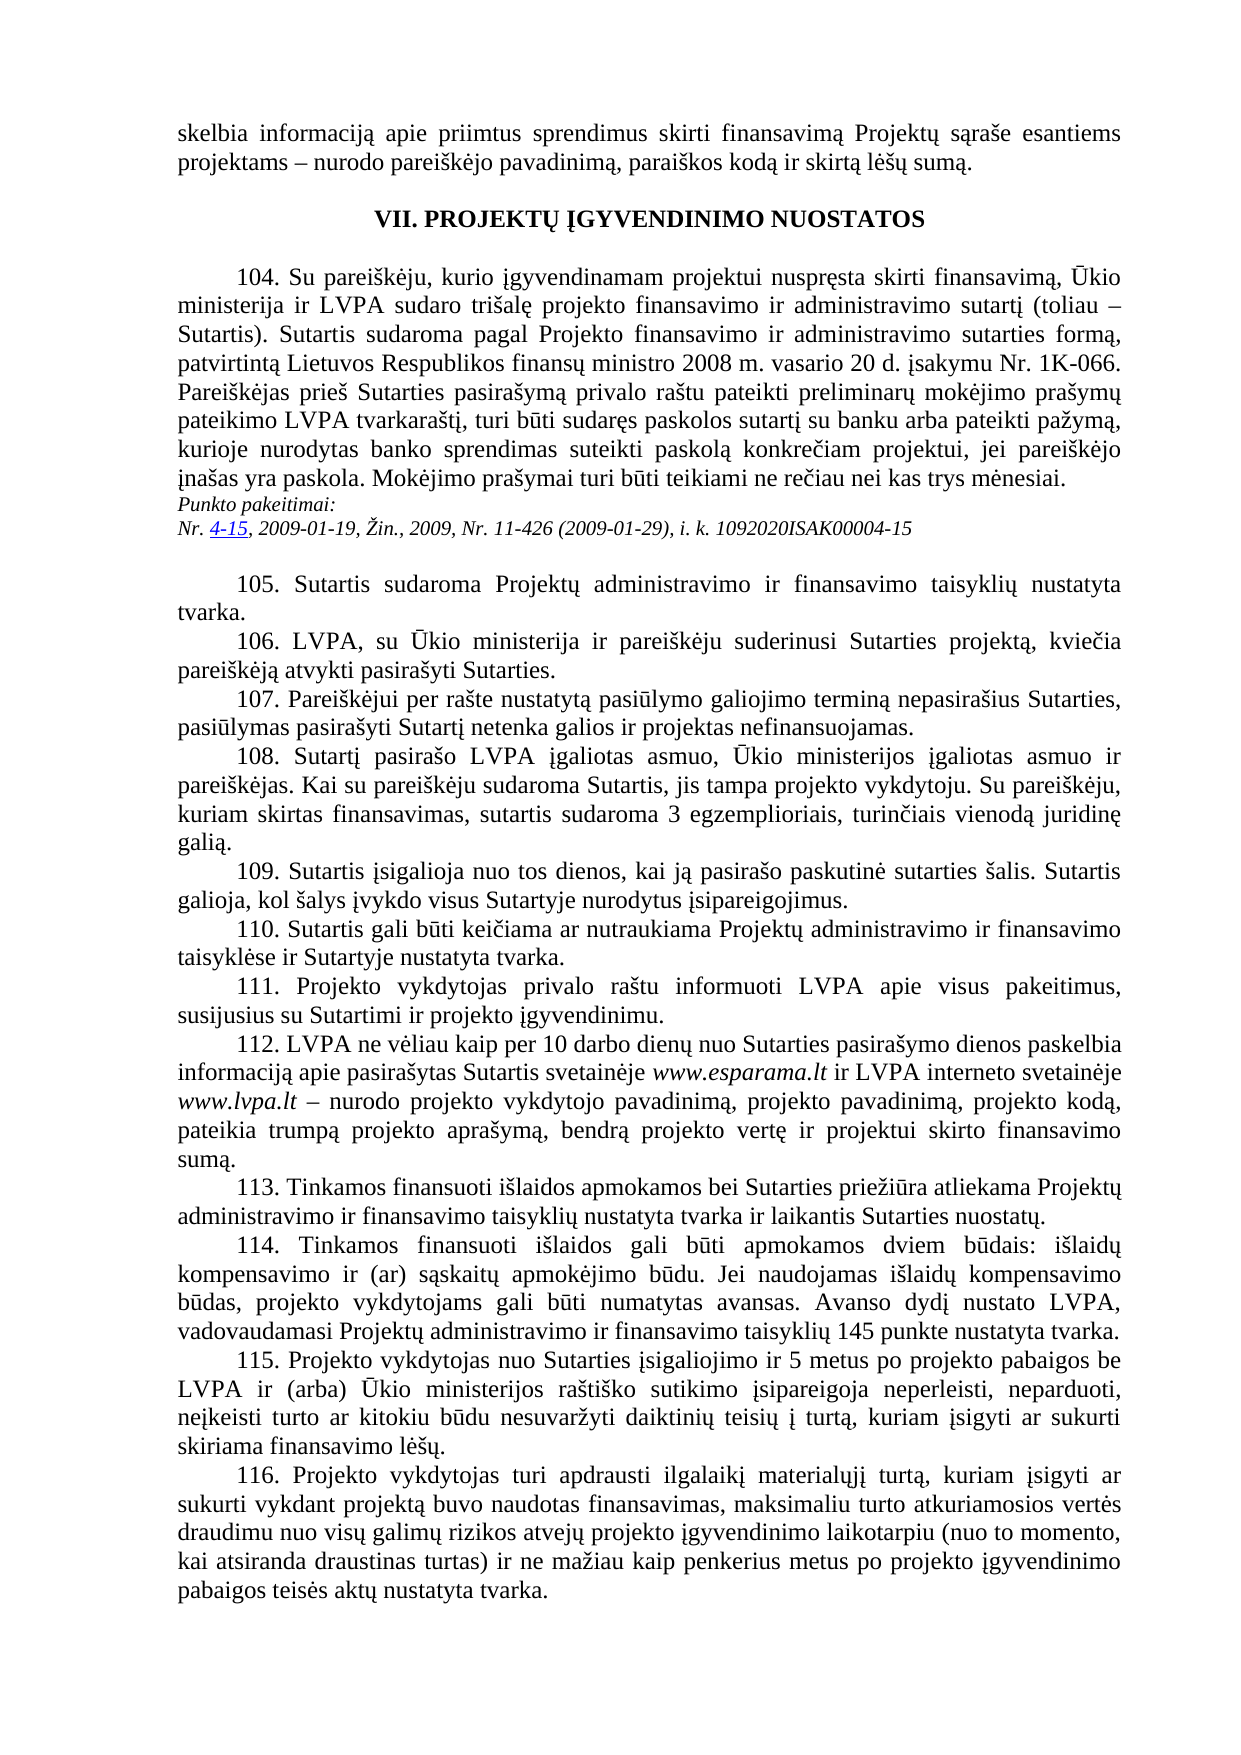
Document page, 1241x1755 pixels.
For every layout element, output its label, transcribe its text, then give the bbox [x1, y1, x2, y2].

text Punkto pakeitimai: [177, 492, 1122, 516]
text 114. Tinkamos finansuoti išlaidos gali būti apmokamos dviem būdais: išlaidų kompensavimo ir (ar) sąskaitų apmokėjimo būdu. Jei naudojamas išlaidų kompensavimo būdas, projekto vykdytojams gali būti numatytas avansas. Avanso dydį nustato LVPA, vadovaudamasi Projektų administravimo ir finansavimo taisyklių 145 punkte nustatyta tvarka. [177, 1230, 1122, 1345]
text VII. PROJEKTŲ ĮGYVENDINIMO NUOSTATOS [177, 204, 1122, 233]
text 112. LVPA ne vėliau kaip per 10 darbo dienų nuo Sutarties pasirašymo dienos paskelbia informaciją apie pasirašytas Sutartis svetainėje www.esparama.lt ir LVPA interneto svetainėje www.lvpa.lt – nurodo projekto vykdytojo pavadinimą, projekto pavadinimą, projekto kodą, pateikia trumpą projekto aprašymą, bendrą projekto vertę ir projektui skirto finansavimo sumą. [177, 1029, 1122, 1172]
text 115. Projekto vykdytojas nuo Sutarties įsigaliojimo ir 5 metus po projekto pabaigos be LVPA ir (arba) Ūkio ministerijos raštiško sutikimo įsipareigoja neperleisti, neparduoti, neįkeisti turto ar kitokiu būdu nesuvaržyti daiktinių teisių į turtą, kuriam įsigyti ar sukurti skiriama finansavimo lėšų. [177, 1345, 1122, 1460]
text Nr. 4-15, 2009-01-19, Žin., 2009, Nr. 11-426 (2009-01-29), i. k. 1092020ISAK00004-15 [177, 516, 1122, 540]
text 108. Sutartį pasirašo LVPA įgaliotas asmuo, Ūkio ministerijos įgaliotas asmuo ir pareiškėjas. Kai su pareiškėju sudaroma Sutartis, jis tampa projekto vykdytoju. Su pareiškėju, kuriam skirtas finansavimas, sutartis sudaroma 3 egzemplioriais, turinčiais vienodą juridinę galią. [177, 741, 1122, 856]
text 109. Sutartis įsigalioja nuo tos dienos, kai ją pasirašo paskutinė sutarties šalis. Sutartis galioja, kol šalys įvykdo visus Sutartyje nurodytus įsipareigojimus. [177, 856, 1122, 914]
text 106. LVPA, su Ūkio ministerija ir pareiškėju suderinusi Sutarties projektą, kviečia pareiškėją atvykti pasirašyti Sutarties. [177, 626, 1122, 684]
text 113. Tinkamos finansuoti išlaidos apmokamos bei Sutarties priežiūra atliekama Projektų administravimo ir finansavimo taisyklių nustatyta tvarka ir laikantis Sutarties nuostatų. [177, 1172, 1122, 1230]
text skelbia informaciją apie priimtus sprendimus skirti finansavimą Projektų sąraše esantiems projektams – nurodo pareiškėjo pavadinimą, paraiškos kodą ir skirtą lėšų sumą. [177, 118, 1122, 176]
text 110. Sutartis gali būti keičiama ar nutraukiama Projektų administravimo ir finansavimo taisyklėse ir Sutartyje nustatyta tvarka. [177, 914, 1122, 971]
text 107. Pareiškėjui per rašte nustatytą pasiūlymo galiojimo terminą nepasirašius Sutarties, pasiūlymas pasirašyti Sutartį netenka galios ir projektas nefinansuojamas. [177, 684, 1122, 741]
text 116. Projekto vykdytojas turi apdrausti ilgalaikį materialųjį turtą, kuriam įsigyti ar sukurti vykdant projektą buvo naudotas finansavimas, maksimaliu turto atkuriamosios vertės draudimu nuo visų galimų rizikos atvejų projekto įgyvendinimo laikotarpiu (nuo to momento, kai atsiranda draustinas turtas) ir ne mažiau kaip penkerius metus po projekto įgyvendinimo pabaigos teisės aktų nustatyta tvarka. [177, 1460, 1122, 1604]
text 105. Sutartis sudaroma Projektų administravimo ir finansavimo taisyklių nustatyta tvarka. [177, 569, 1122, 626]
text 104. Su pareiškėju, kurio įgyvendinamam projektui nuspręsta skirti finansavimą, Ūkio ministerija ir LVPA sudaro trišalę projekto finansavimo ir administravimo sutartį (toliau – Sutartis). Sutartis sudaroma pagal Projekto finansavimo ir administravimo sutarties formą, patvirtintą Lietuvos Respublikos finansų ministro 2008 m. vasario 20 d. įsakymu Nr. 1K-066. Pareiškėjas prieš Sutarties pasirašymą privalo raštu pateikti preliminarų mokėjimo prašymų pateikimo LVPA tvarkaraštį, turi būti sudaręs paskolos sutartį su banku arba pateikti pažymą, kurioje nurodytas banko sprendimas suteikti paskolą konkrečiam projektui, jei pareiškėjo įnašas yra paskola. Mokėjimo prašymai turi būti teikiami ne rečiau nei kas trys mėnesiai. [177, 262, 1122, 492]
text 111. Projekto vykdytojas privalo raštu informuoti LVPA apie visus pakeitimus, susijusius su Sutartimi ir projekto įgyvendinimu. [177, 971, 1122, 1029]
